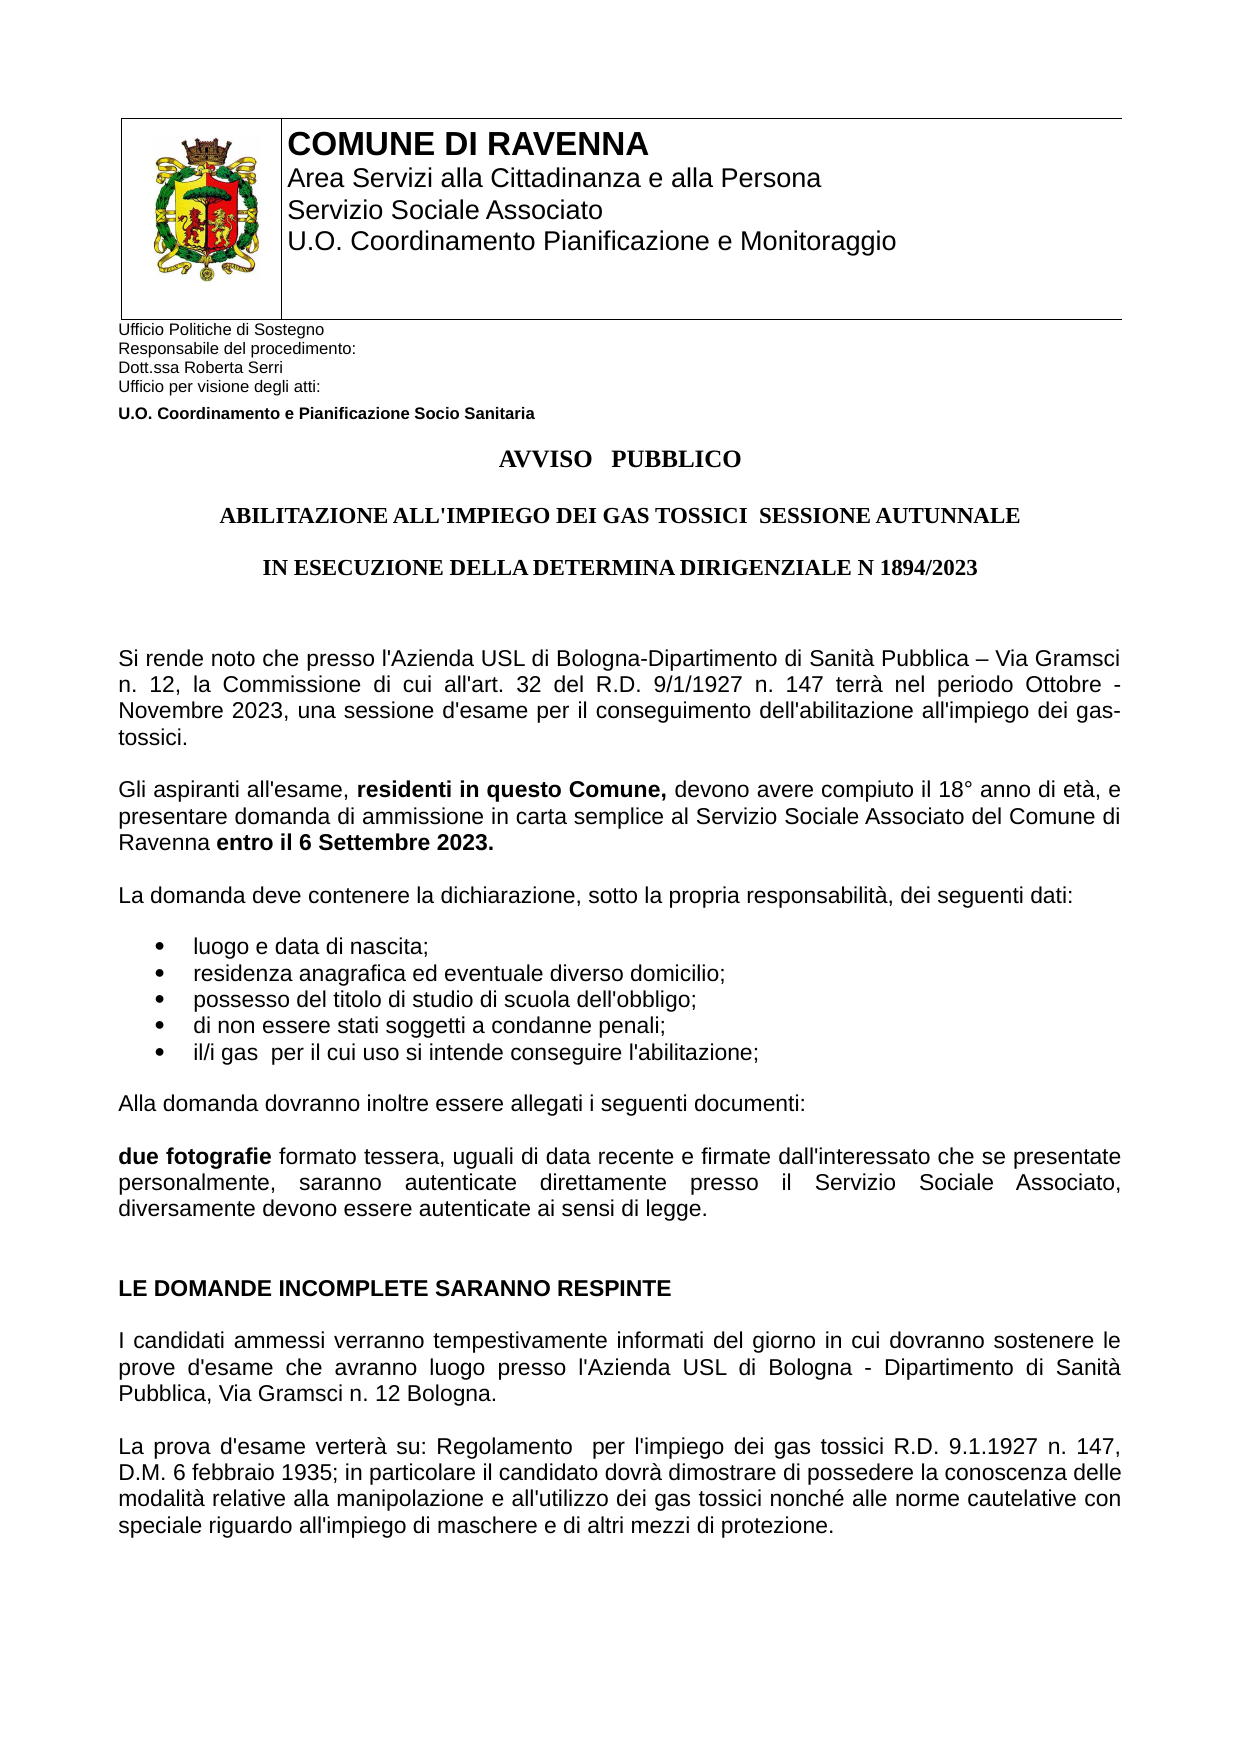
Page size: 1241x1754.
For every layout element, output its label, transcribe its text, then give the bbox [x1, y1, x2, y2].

text Si rende noto che presso l'Azienda USL di Bologna-Dipartimento di Sanità Pubblica – Via Gramsci n. 12, la Commissione di cui all'art. 32 del R.D. 9/1/1927 n. 147 terrà nel periodo Ottobre - Novembre 2023, una sessione d'esame per il conseguimento dell'abilitazione all'impiego dei gas-tossici. [118, 645, 1122, 750]
text U.O. Coordinamento e Pianificazione Socio Sanitaria [118, 396, 1122, 425]
text Ufficio Politiche di Sostegno [118, 319, 1078, 339]
text IN ESECUZIONE DELLA DETERMINA DIRIGENZIALE N 1894/2023 [118, 554, 1122, 581]
list residenza anagrafica ed eventuale diverso domicilio; [156, 959, 1122, 986]
list luogo e data di nascita; [156, 933, 1122, 959]
text LE DOMANDE INCOMPLETE SARANNO RESPINTE [118, 1274, 1122, 1301]
list il/i gas per il cui uso si intende conseguire l'abilitazione; [156, 1039, 1122, 1065]
list di non essere stati soggetti a condanne penali; [156, 1012, 1122, 1039]
text due fotografie formato tessera, uguali di data recente e firmate dall'interessato che se presentate personalmente, saranno autenticate direttamente presso il Servizio Sociale Associato, diversamente devono essere autenticate ai sensi di legge. [118, 1143, 1122, 1222]
text La prova d'esame verterà su: Regolamento per l'impiego dei gas tossici R.D. 9.1.1927 n. 147, D.M. 6 febbraio 1935; in particolare il candidato dovrà dimostrare di possedere la conoscenza delle modalità relative alla manipolazione e all'utilizzo dei gas tossici nonché alle norme cautelative con speciale riguardo all'impiego di maschere e di altri mezzi di protezione. [118, 1433, 1122, 1538]
table_header [122, 119, 281, 319]
text Dott.ssa Roberta Serri [118, 358, 1078, 377]
text Responsabile del procedimento: [118, 339, 1078, 358]
text AVVISO PUBBLICO [118, 444, 1122, 473]
text Gli aspiranti all'esame, residenti in questo Comune, devono avere compiuto il 18° anno di età, e presentare domanda di ammissione in carta semplice al Servizio Sociale Associato del Comune di Ravenna entro il 6 Settembre 2023. [118, 776, 1122, 856]
text Alla domanda dovranno inoltre essere allegati i seguenti documenti: [118, 1090, 1122, 1116]
text ABILITAZIONE ALL'IMPIEGO DEI GAS TOSSICI SESSIONE AUTUNNALE [118, 502, 1122, 528]
table_header COMUNE DI RAVENNA Area Servizi alla Cittadinanza e alla Persona Servizio Sociale Associato U.O. Coordinamento Pianificazione e Monitoraggio [282, 119, 1122, 319]
list possesso del titolo di studio di scuola dell'obbligo; [156, 986, 1122, 1012]
picture [153, 135, 261, 282]
text Ufficio per visione degli atti: [118, 377, 1078, 396]
text I candidati ammessi verranno tempestivamente informati del giorno in cui dovranno sostenere le prove d'esame che avranno luogo presso l'Azienda USL di Bologna - Dipartimento di Sanità Pubblica, Via Gramsci n. 12 Bologna. [118, 1327, 1122, 1406]
text La domanda deve contenere la dichiarazione, sotto la propria responsabilità, dei seguenti dati: [118, 882, 1122, 908]
